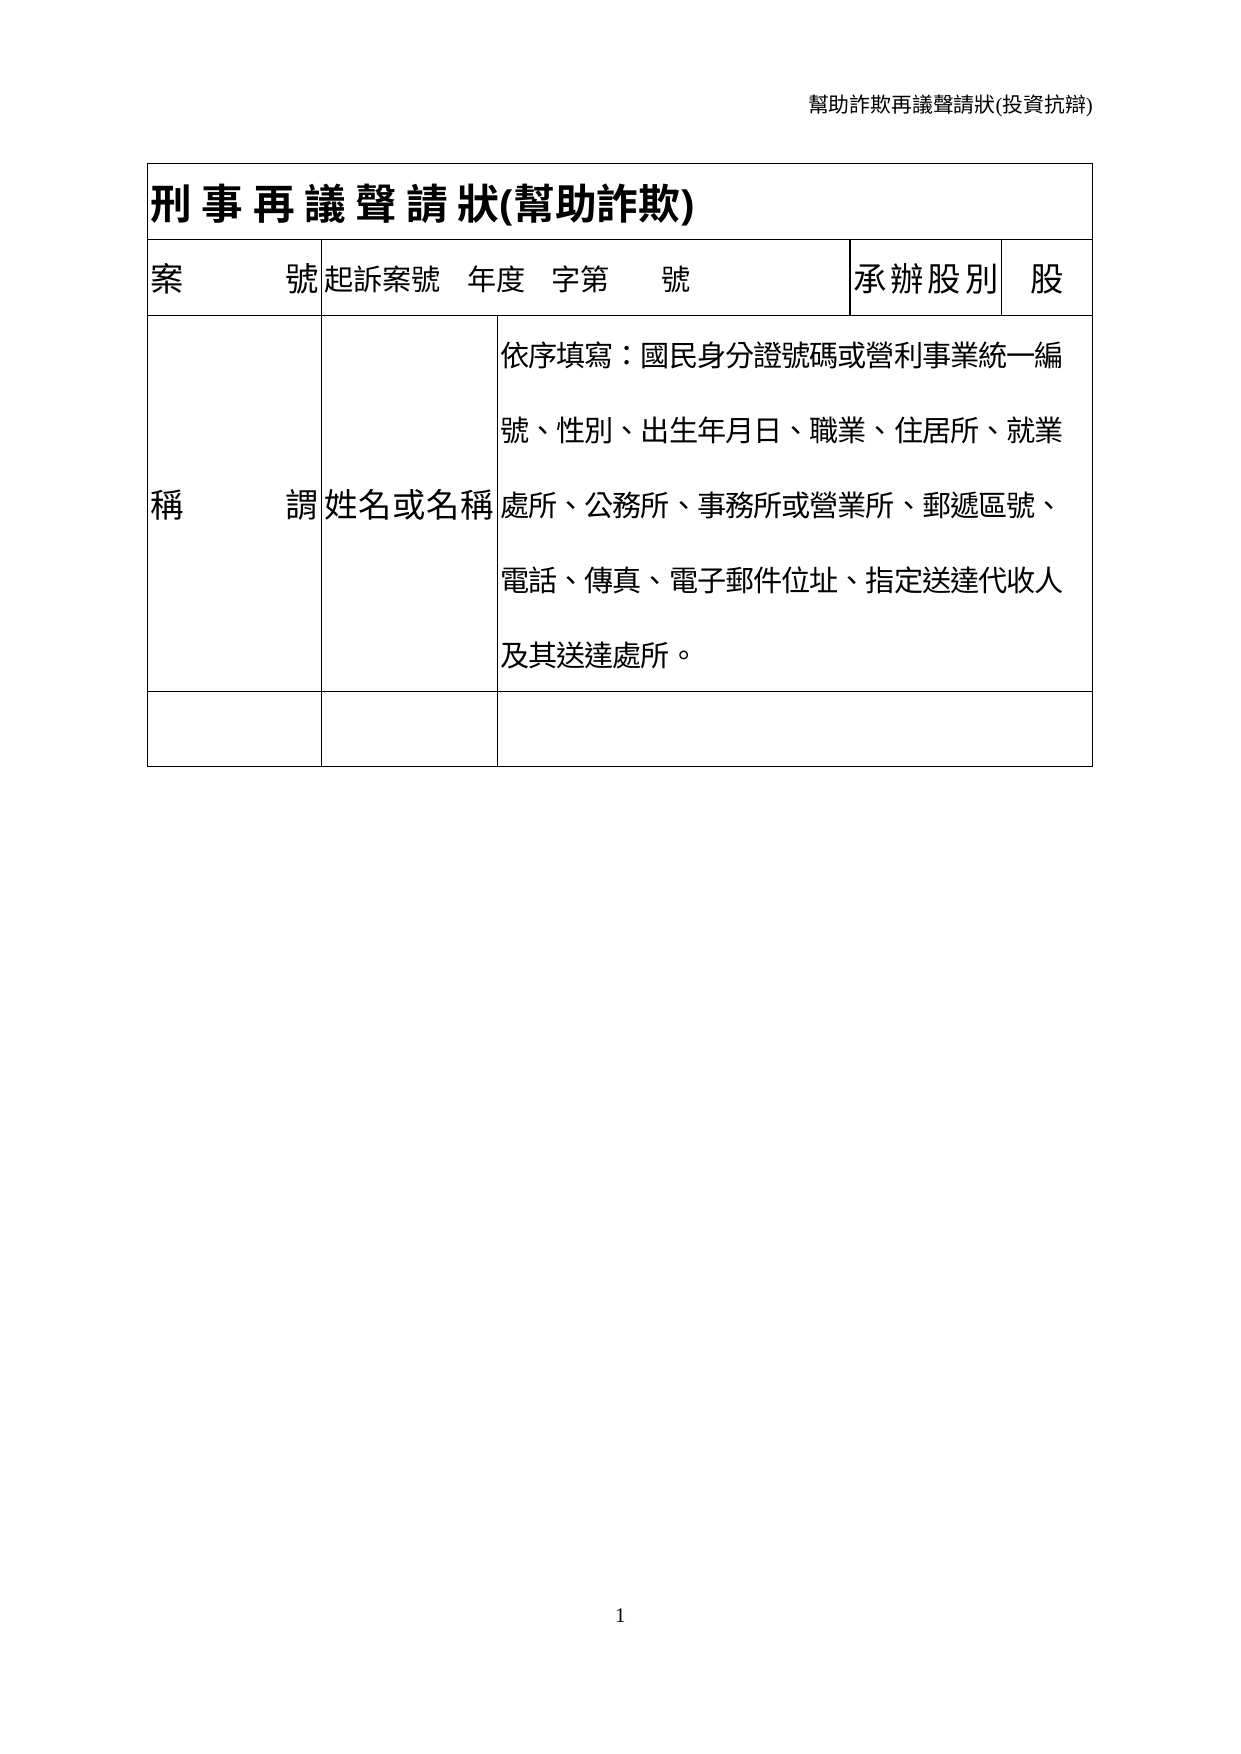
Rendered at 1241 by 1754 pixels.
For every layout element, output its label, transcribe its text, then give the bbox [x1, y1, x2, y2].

table_cell [498, 692, 1092, 766]
table_cell [148, 692, 321, 766]
table_cell [322, 692, 497, 766]
table_cell 依序填寫：國民身分證號碼或營利事業統一編號、性別、出生年月日、職業、住居所、就業處所、公務所、事務所或營業所、郵遞區號、電話、傳真、電子郵件位址、指定送達代收人及其送達處所。 [498, 316, 1092, 691]
table_cell 股 [1002, 240, 1092, 315]
table_cell 承辦股別 [851, 240, 1001, 315]
table_cell 案號 [148, 240, 321, 315]
table_cell 姓名或名稱 [322, 316, 497, 691]
table_cell 起訴案號 年度 字第 號 [322, 240, 849, 315]
table_cell 稱謂 [148, 316, 321, 691]
table_header 刑 事 再 議 聲 請 狀(幫助詐欺) [148, 164, 1092, 239]
